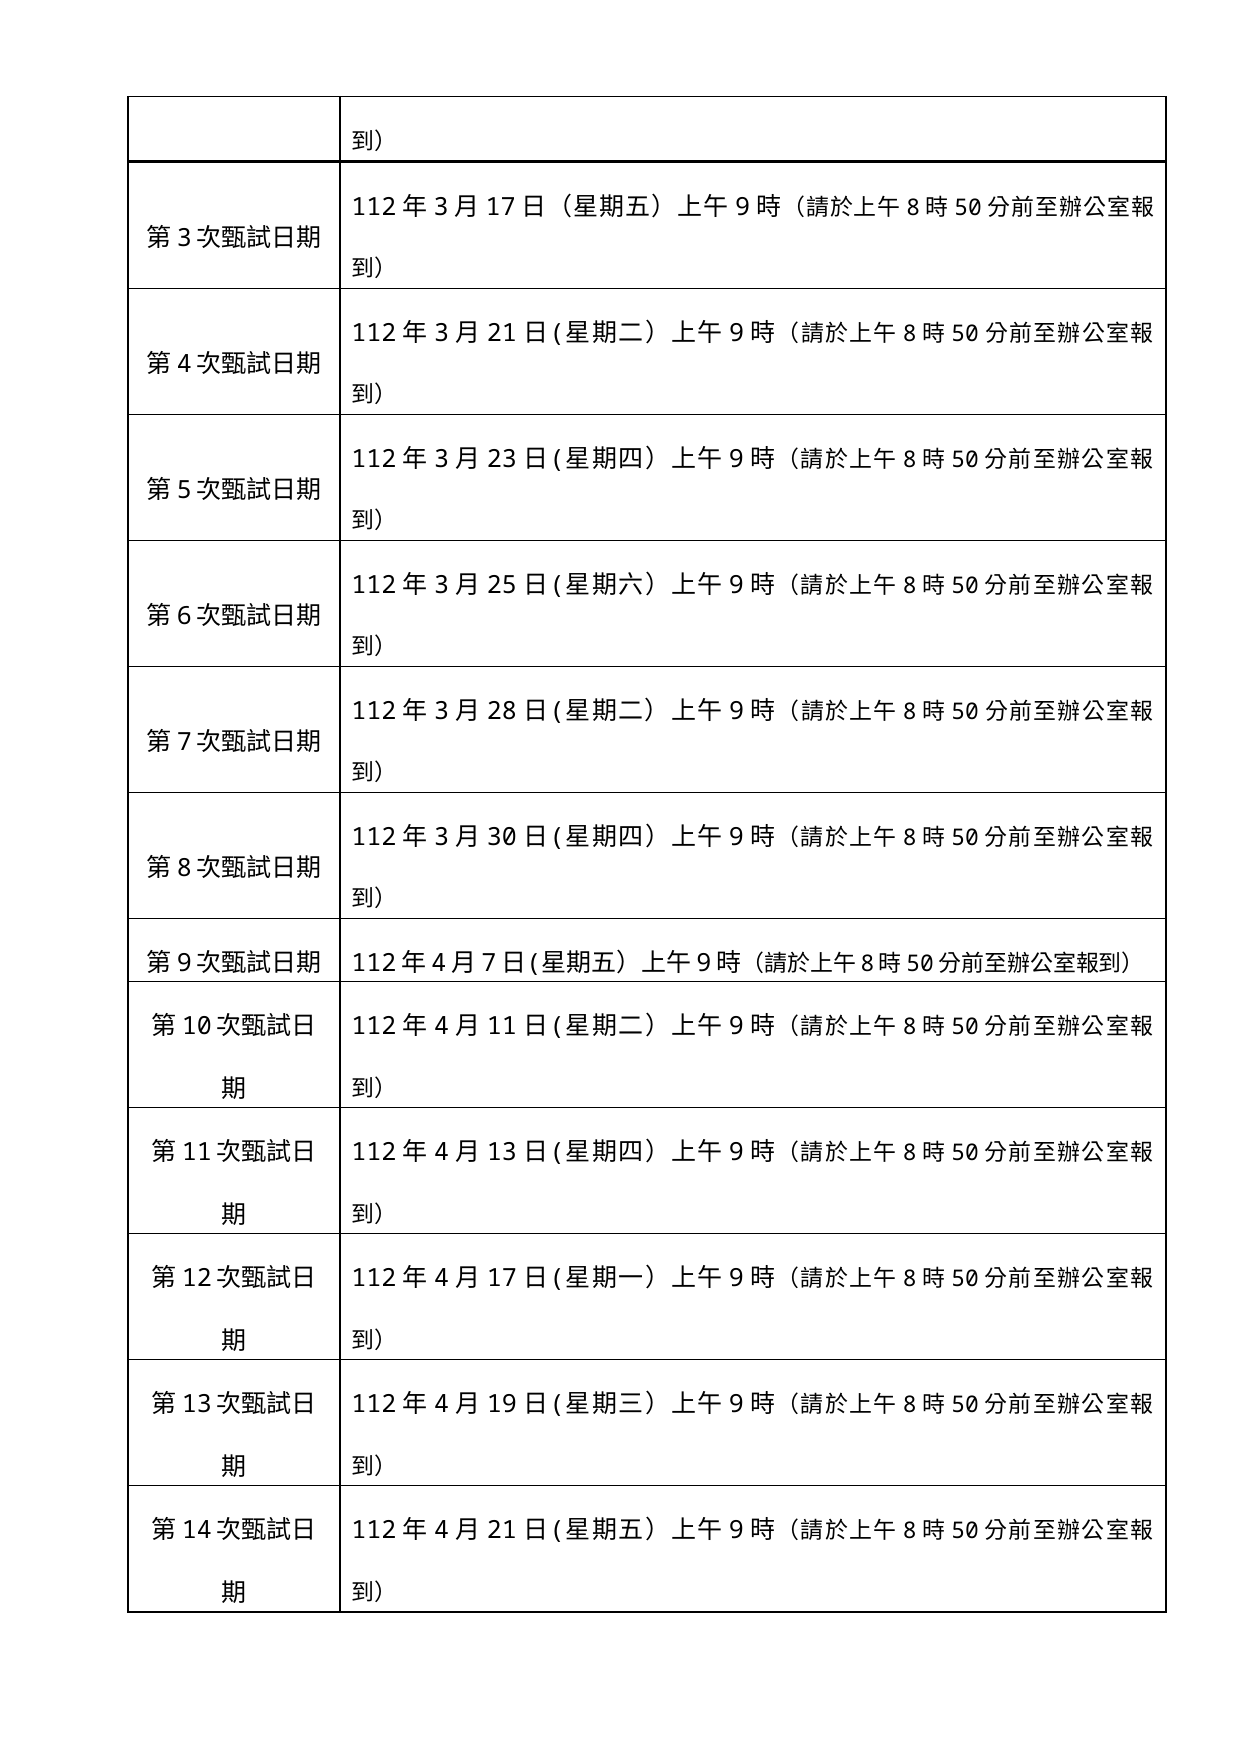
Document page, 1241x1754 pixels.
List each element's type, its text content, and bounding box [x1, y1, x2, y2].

table_cell 到） [341, 97, 1165, 160]
table_cell 112年3月17日（星期五）上午9時（請於上午8時50分前至辦公室報到） [341, 163, 1165, 287]
table_cell 第9次甄試日期 [129, 919, 339, 981]
table_cell 第3次甄試日期 [129, 163, 339, 287]
table_cell 第11次甄試日期 [129, 1108, 339, 1233]
table_cell 112年3月23日(星期四）上午9時（請於上午8時50分前至辦公室報到） [341, 415, 1165, 539]
table_cell 112年4月7日(星期五）上午9時（請於上午8時50分前至辦公室報到） [341, 919, 1165, 981]
table_cell 112年4月17日(星期一）上午9時（請於上午8時50分前至辦公室報到） [341, 1234, 1165, 1359]
table_cell 第7次甄試日期 [129, 667, 339, 792]
table_cell 112年3月28日(星期二）上午9時（請於上午8時50分前至辦公室報到） [341, 667, 1165, 792]
table_cell 第13次甄試日期 [129, 1360, 339, 1485]
table_cell 第10次甄試日期 [129, 982, 339, 1107]
table_cell 112年4月11日(星期二）上午9時（請於上午8時50分前至辦公室報到） [341, 982, 1165, 1107]
table_cell 第14次甄試日期 [129, 1486, 339, 1611]
table_cell 第4次甄試日期 [129, 289, 339, 413]
table_cell 112年3月25日(星期六）上午9時（請於上午8時50分前至辦公室報到） [341, 541, 1165, 666]
table_cell 112年3月30日(星期四）上午9時（請於上午8時50分前至辦公室報到） [341, 793, 1165, 918]
table_cell 112年4月13日(星期四）上午9時（請於上午8時50分前至辦公室報到） [341, 1108, 1165, 1233]
table_cell 112年3月21日(星期二）上午9時（請於上午8時50分前至辦公室報到） [341, 289, 1165, 413]
table_cell 第12次甄試日期 [129, 1234, 339, 1359]
table_cell 第6次甄試日期 [129, 541, 339, 666]
table_cell 112年4月19日(星期三）上午9時（請於上午8時50分前至辦公室報到） [341, 1360, 1165, 1485]
table_cell 第5次甄試日期 [129, 415, 339, 539]
table_cell [129, 97, 339, 160]
table_cell 第8次甄試日期 [129, 793, 339, 918]
table_cell 112年4月21日(星期五）上午9時（請於上午8時50分前至辦公室報到） [341, 1486, 1165, 1611]
